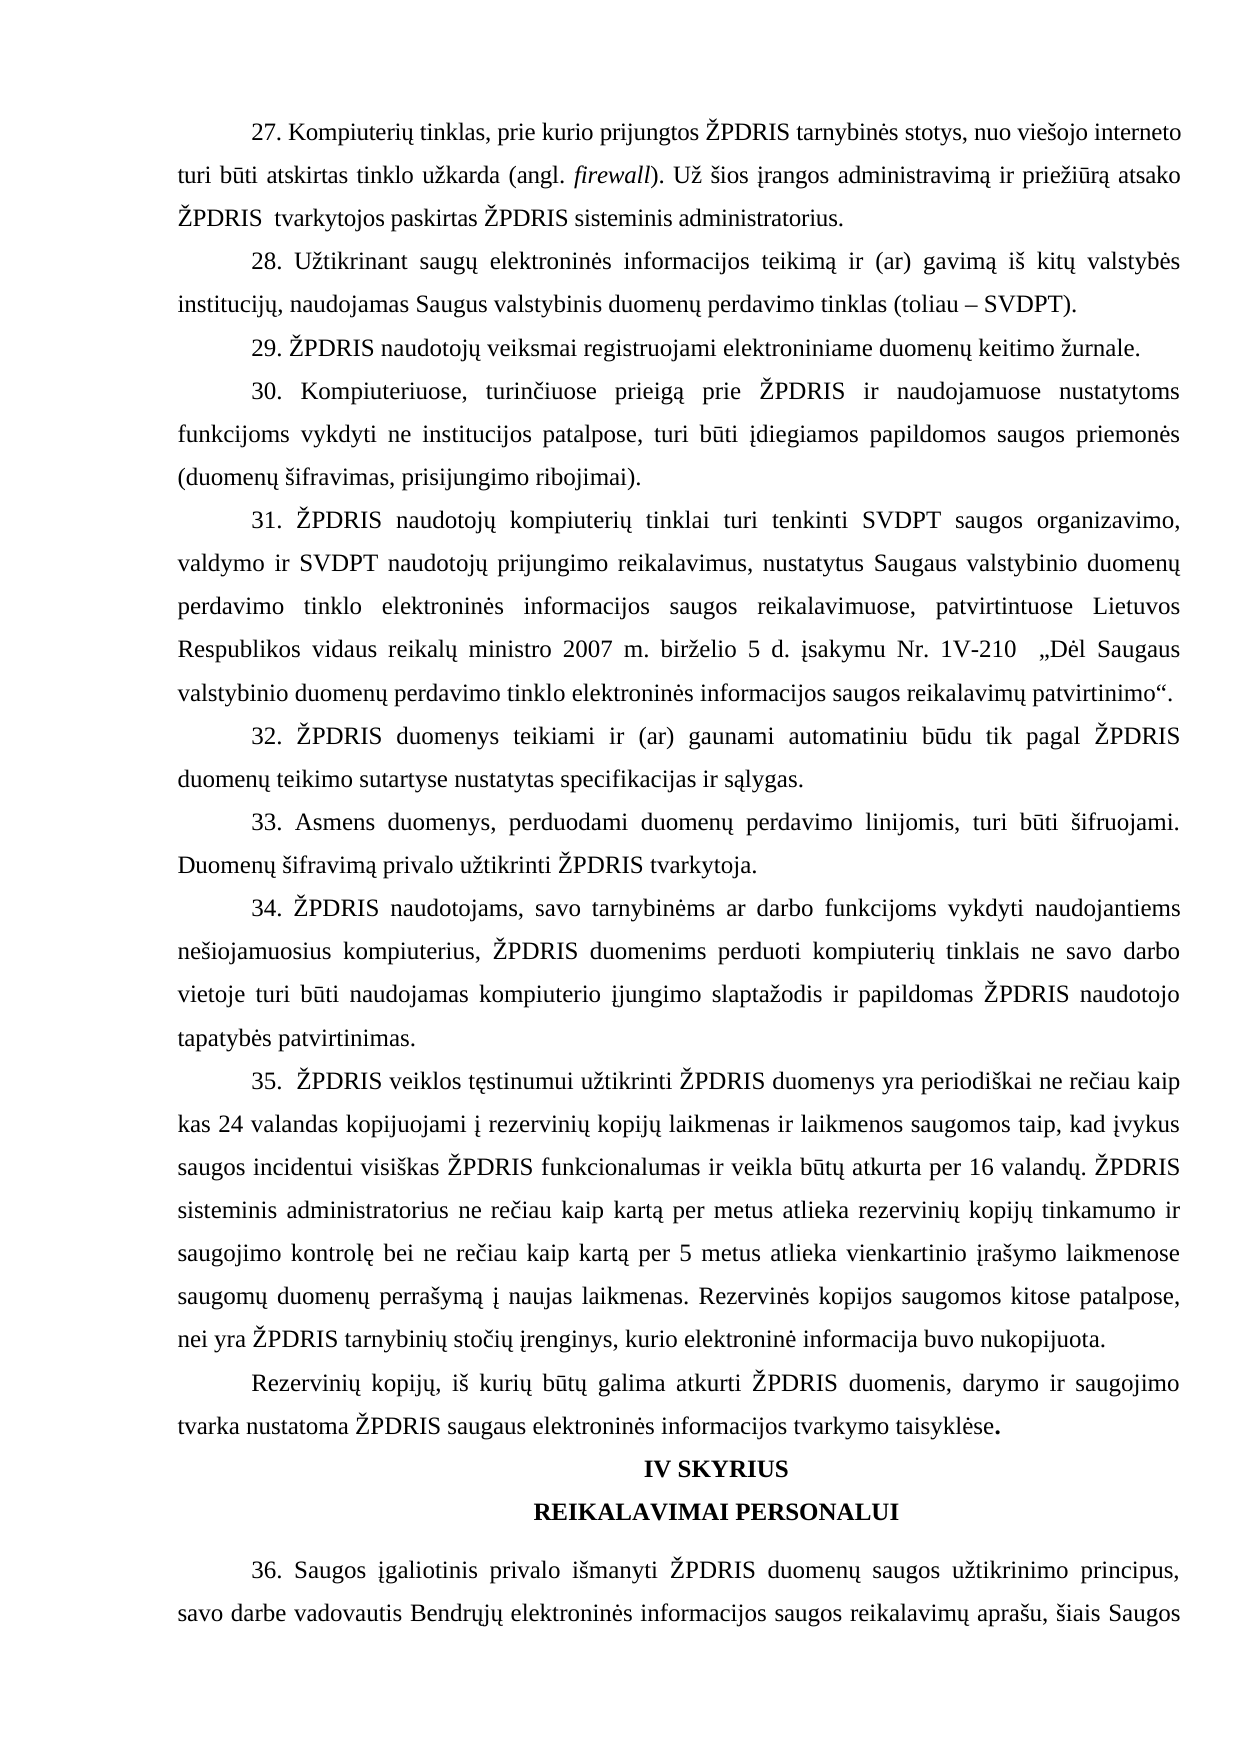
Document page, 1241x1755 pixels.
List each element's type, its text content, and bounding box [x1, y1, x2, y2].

text 31. ŽPDRIS naudotojų kompiuterių tinklai turi tenkinti SVDPT saugos organizavimo, valdymo ir SVDPT naudotojų prijungimo reikalavimus, nustatytus Saugaus valstybinio duomenų perdavimo tinklo elektroninės informacijos saugos reikalavimuose, patvirtintuose Lietuvos Respublikos vidaus reikalų ministro 2007 m. birželio 5 d. įsakymu Nr. 1V-210 „Dėl Saugaus valstybinio duomenų perdavimo tinklo elektroninės informacijos saugos reikalavimų patvirtinimo“. [177, 505, 1181, 706]
text 28. Užtikrinant saugų elektroninės informacijos teikimą ir (ar) gavimą iš kitų valstybės institucijų, naudojamas Saugus valstybinis duomenų perdavimo tinklas (toliau – SVDPT). [177, 246, 1181, 318]
text 36. Saugos įgaliotinis privalo išmanyti ŽPDRIS duomenų saugos užtikrinimo principus, savo darbe vadovautis Bendrųjų elektroninės informacijos saugos reikalavimų aprašu, šiais Saugos [177, 1555, 1181, 1627]
text rEIKALAVIMAI PERSONALUI [177, 1497, 1181, 1526]
text IV SKYRIUS [177, 1454, 1181, 1483]
text 33. Asmens duomenys, perduodami duomenų perdavimo linijomis, turi būti šifruojami. Duomenų šifravimą privalo užtikrinti ŽPDRIS tvarkytoja. [177, 807, 1181, 879]
text 32. ŽPDRIS duomenys teikiami ir (ar) gaunami automatiniu būdu tik pagal ŽPDRIS duomenų teikimo sutartyse nustatytas specifikacijas ir sąlygas. [177, 721, 1181, 793]
text Rezervinių kopijų, iš kurių būtų galima atkurti ŽPDRIS duomenis, darymo ir saugojimo tvarka nustatoma ŽPDRIS saugaus elektroninės informacijos tvarkymo taisyklėse. [177, 1368, 1181, 1439]
text 30. Kompiuteriuose, turinčiuose prieigą prie ŽPDRIS ir naudojamuose nustatytoms funkcijoms vykdyti ne institucijos patalpose, turi būti įdiegiamos papildomos saugos priemonės (duomenų šifravimas, prisijungimo ribojimai). [177, 376, 1181, 491]
text 29. ŽPDRIS naudotojų veiksmai registruojami elektroniniame duomenų keitimo žurnale. [177, 333, 1181, 361]
text 34. ŽPDRIS naudotojams, savo tarnybinėms ar darbo funkcijoms vykdyti naudojantiems nešiojamuosius kompiuterius, ŽPDRIS duomenims perduoti kompiuterių tinklais ne savo darbo vietoje turi būti naudojamas kompiuterio įjungimo slaptažodis ir papildomas ŽPDRIS naudotojo tapatybės patvirtinimas. [177, 893, 1181, 1051]
text 27. Kompiuterių tinklas, prie kurio prijungtos ŽPDRIS tarnybinės stotys, nuo viešojo interneto turi būti atskirtas tinklo užkarda (angl. firewall). Už šios įrangos administravimą ir priežiūrą atsako ŽPDRIS tvarkytojos paskirtas ŽPDRIS sisteminis administratorius. [177, 117, 1181, 232]
text 35. ŽPDRIS veiklos tęstinumui užtikrinti ŽPDRIS duomenys yra periodiškai ne rečiau kaip kas 24 valandas kopijuojami į rezervinių kopijų laikmenas ir laikmenos saugomos taip, kad įvykus saugos incidentui visiškas ŽPDRIS funkcionalumas ir veikla būtų atkurta per 16 valandų. ŽPDRIS sisteminis administratorius ne rečiau kaip kartą per metus atlieka rezervinių kopijų tinkamumo ir saugojimo kontrolę bei ne rečiau kaip kartą per 5 metus atlieka vienkartinio įrašymo laikmenose saugomų duomenų perrašymą į naujas laikmenas. Rezervinės kopijos saugomos kitose patalpose, nei yra ŽPDRIS tarnybinių stočių įrenginys, kurio elektroninė informacija buvo nukopijuota. [177, 1066, 1181, 1353]
